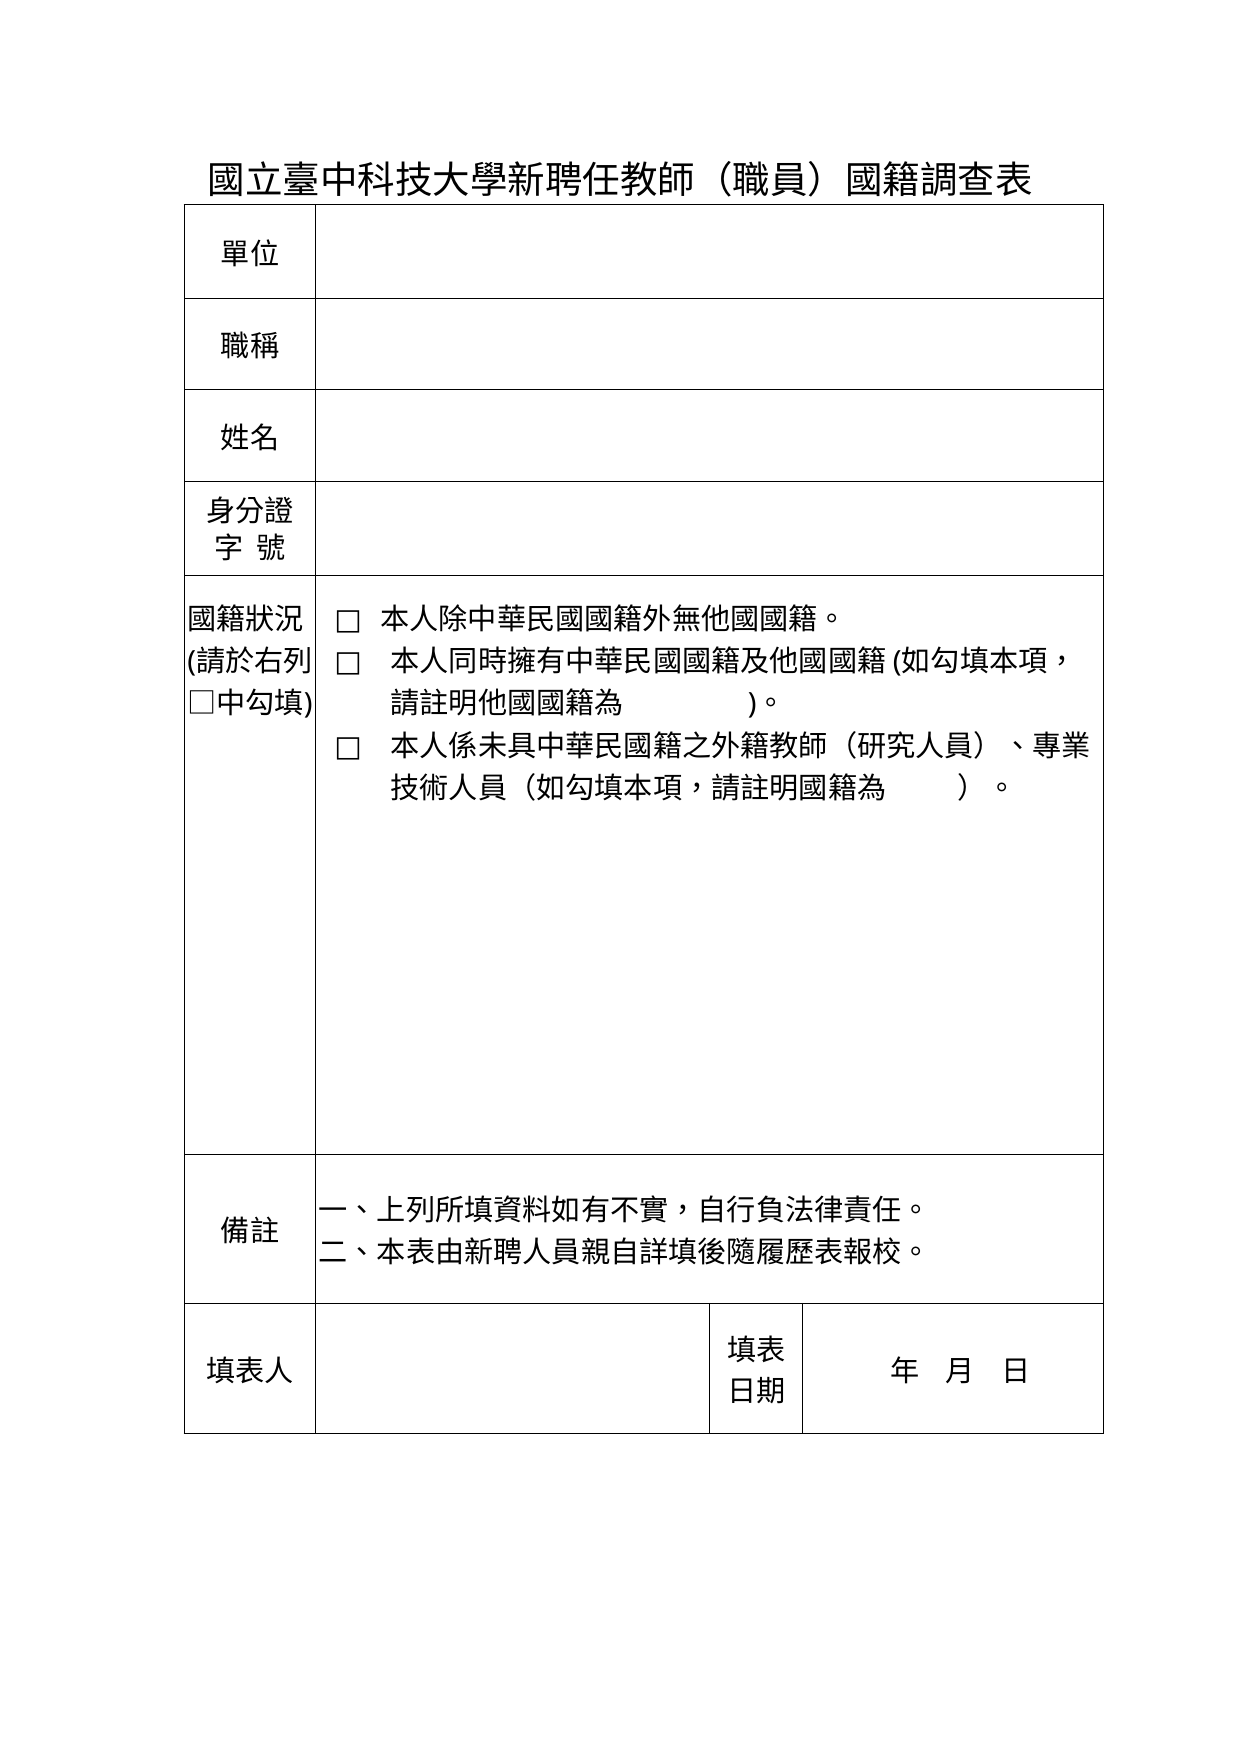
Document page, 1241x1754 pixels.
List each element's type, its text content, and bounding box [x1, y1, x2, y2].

table_cell 職稱 [185, 299, 315, 389]
table_cell [316, 482, 1103, 575]
table_cell 身分證 字 號 [185, 482, 315, 575]
table_cell 填表 日期 [710, 1304, 802, 1433]
table_cell 本人除中華民國國籍外無他國國籍。 本人同時擁有中華民國國籍及他國國籍 (如勾填本項， 請註明他國國籍為 )。 本人係未具中華民國籍之外籍教師（研究人員）、專業技術人員（如勾填本項，請註明國籍為 ）。 [316, 576, 1103, 1154]
table_cell 姓名 [185, 390, 315, 481]
table_cell [316, 1304, 709, 1433]
table_cell 備註 [185, 1155, 315, 1303]
table_header 單位 [185, 205, 315, 298]
table_cell 填表人 [185, 1304, 315, 1433]
table_cell 國籍狀況(請於右列□中勾填) [185, 576, 315, 1154]
table_cell 年 月 日 [803, 1304, 1103, 1433]
table_cell [316, 299, 1103, 389]
table_cell 一、上列所填資料如有不實，自行負法律責任。 二、本表由新聘人員親自詳填後隨履歷表報校。 [316, 1155, 1103, 1303]
text 國立臺中科技大學新聘任教師（職員）國籍調查表 [187, 150, 1053, 204]
table_header [316, 205, 1103, 298]
table_cell [316, 390, 1103, 481]
